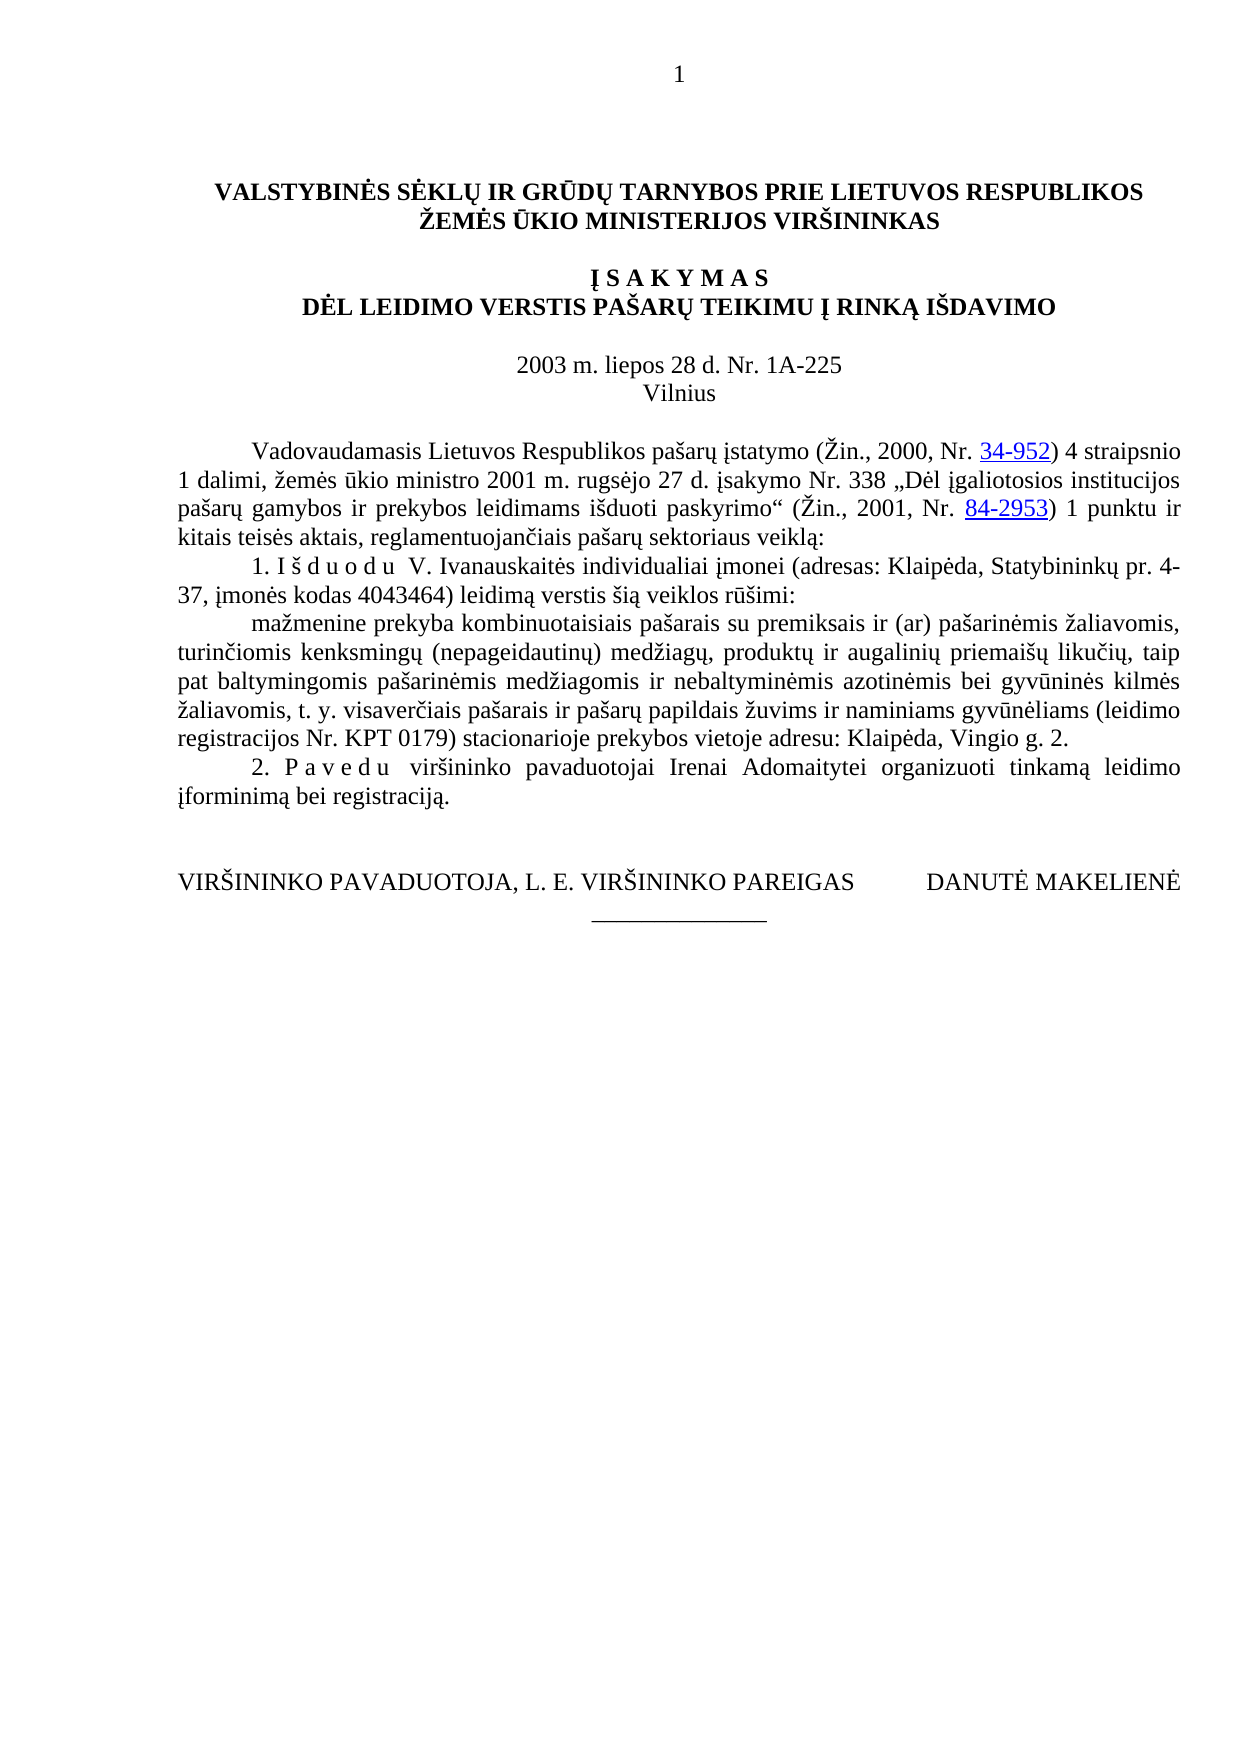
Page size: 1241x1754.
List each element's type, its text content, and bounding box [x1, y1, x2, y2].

text mažmenine prekyba kombinuotaisiais pašarais su premiksais ir (ar) pašarinėmis žaliavomis, turinčiomis kenksmingų (nepageidautinų) medžiagų, produktų ir augalinių priemaišų likučių, taip pat baltymingomis pašarinėmis medžiagomis ir nebaltyminėmis azotinėmis bei gyvūninės kilmės žaliavomis, t. y. visaverčiais pašarais ir pašarų papildais žuvims ir naminiams gyvūnėliams (leidimo registracijos Nr. KPT 0179) stacionarioje prekybos vietoje adresu: Klaipėda, Vingio g. 2. [177, 608, 1181, 752]
text ______________ [177, 896, 1181, 925]
text 2003 m. liepos 28 d. Nr. 1A-225 [177, 350, 1181, 378]
text 2. Pavedu viršininko pavaduotojai Irenai Adomaitytei organizuoti tinkamą leidimo įforminimą bei registraciją. [177, 752, 1181, 810]
text DĖL LEIDIMO VERSTIS PAŠARŲ TEIKIMU Į RINKĄ IŠDAVIMO [177, 292, 1181, 321]
text 1. Išduodu V. Ivanauskaitės individualiai įmonei (adresas: Klaipėda, Statybininkų pr. 4-37, įmonės kodas 4043464) leidimą verstis šią veiklos rūšimi: [177, 551, 1181, 608]
text Vilnius [177, 378, 1181, 407]
text Vadovaudamasis Lietuvos Respublikos pašarų įstatymo (Žin., 2000, Nr. 34-952) 4 straipsnio 1 dalimi, žemės ūkio ministro 2001 m. rugsėjo 27 d. įsakymo Nr. 338 „Dėl įgaliotosios institucijos pašarų gamybos ir prekybos leidimams išduoti paskyrimo“ (Žin., 2001, Nr. 84-2953) 1 punktu ir kitais teisės aktais, reglamentuojančiais pašarų sektoriaus veiklą: [177, 436, 1181, 551]
text VIRŠININKO PAVADUOTOJA, L. E. VIRŠININKO PAREIGAS DANUTĖ MAKELIENĖ [177, 867, 1181, 896]
text VALSTYBINĖS SĖKLŲ IR GRŪDŲ TARNYBOS PRIE LIETUVOS RESPUBLIKOS ŽEMĖS ŪKIO MINISTERIJOS VIRŠININKAS [177, 177, 1181, 235]
text Į S A K Y M A S [177, 263, 1181, 292]
